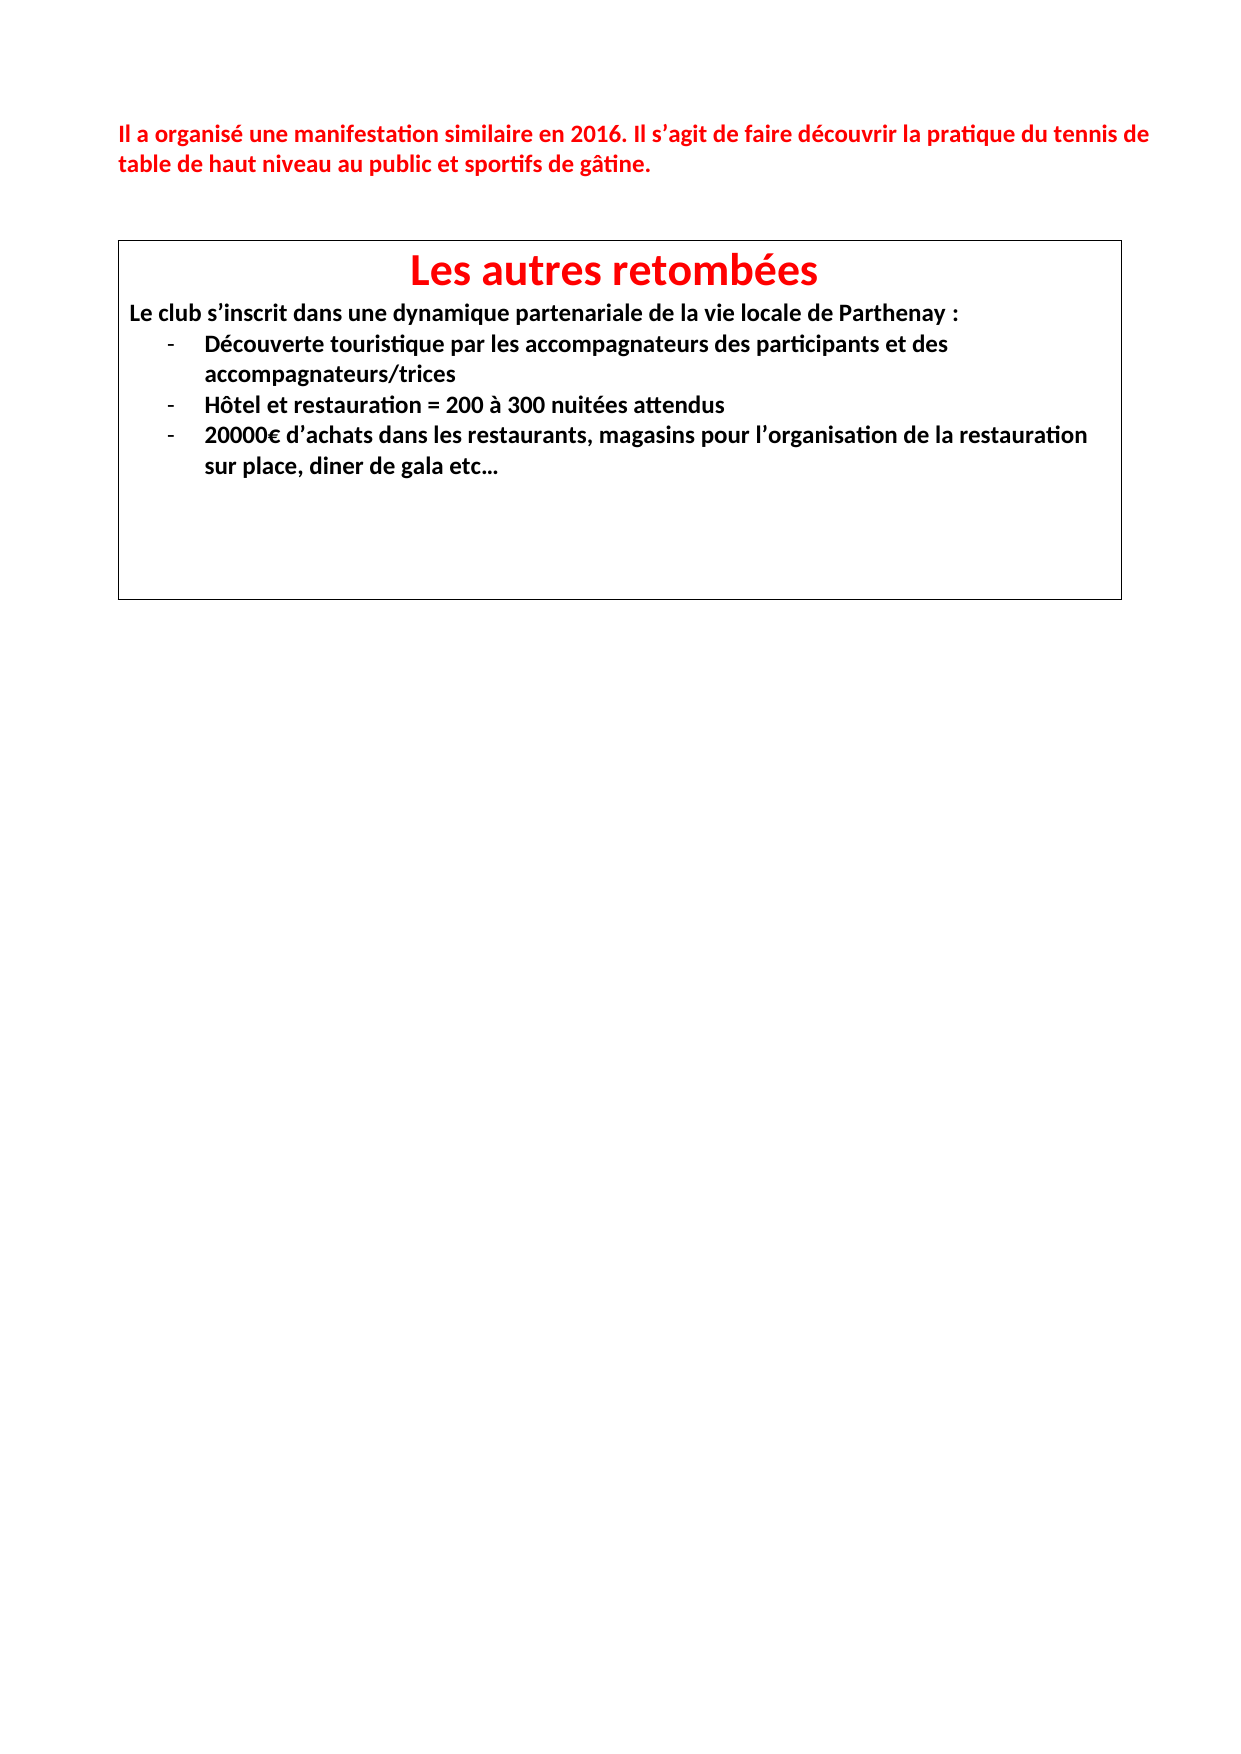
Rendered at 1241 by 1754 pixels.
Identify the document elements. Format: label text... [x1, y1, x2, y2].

table_header Les autres retombées Le club s’inscrit dans une dynamique partenariale de la vie locale de Parthenay : Découverte touristique par les accompagnateurs des participants et des accompagnateurs/trices Hôtel et restauration = 200 à 300 nuitées attendus 20000€ d’achats dans les restaurants, magasins pour l’organisation de la restauration sur place, diner de gala etc… [119, 241, 1121, 598]
text Il a organisé une manifestation similaire en 2016. Il s’agit de faire découvrir la pratique du tennis de table de haut niveau au public et sportifs de gâtine. [118, 118, 1152, 179]
